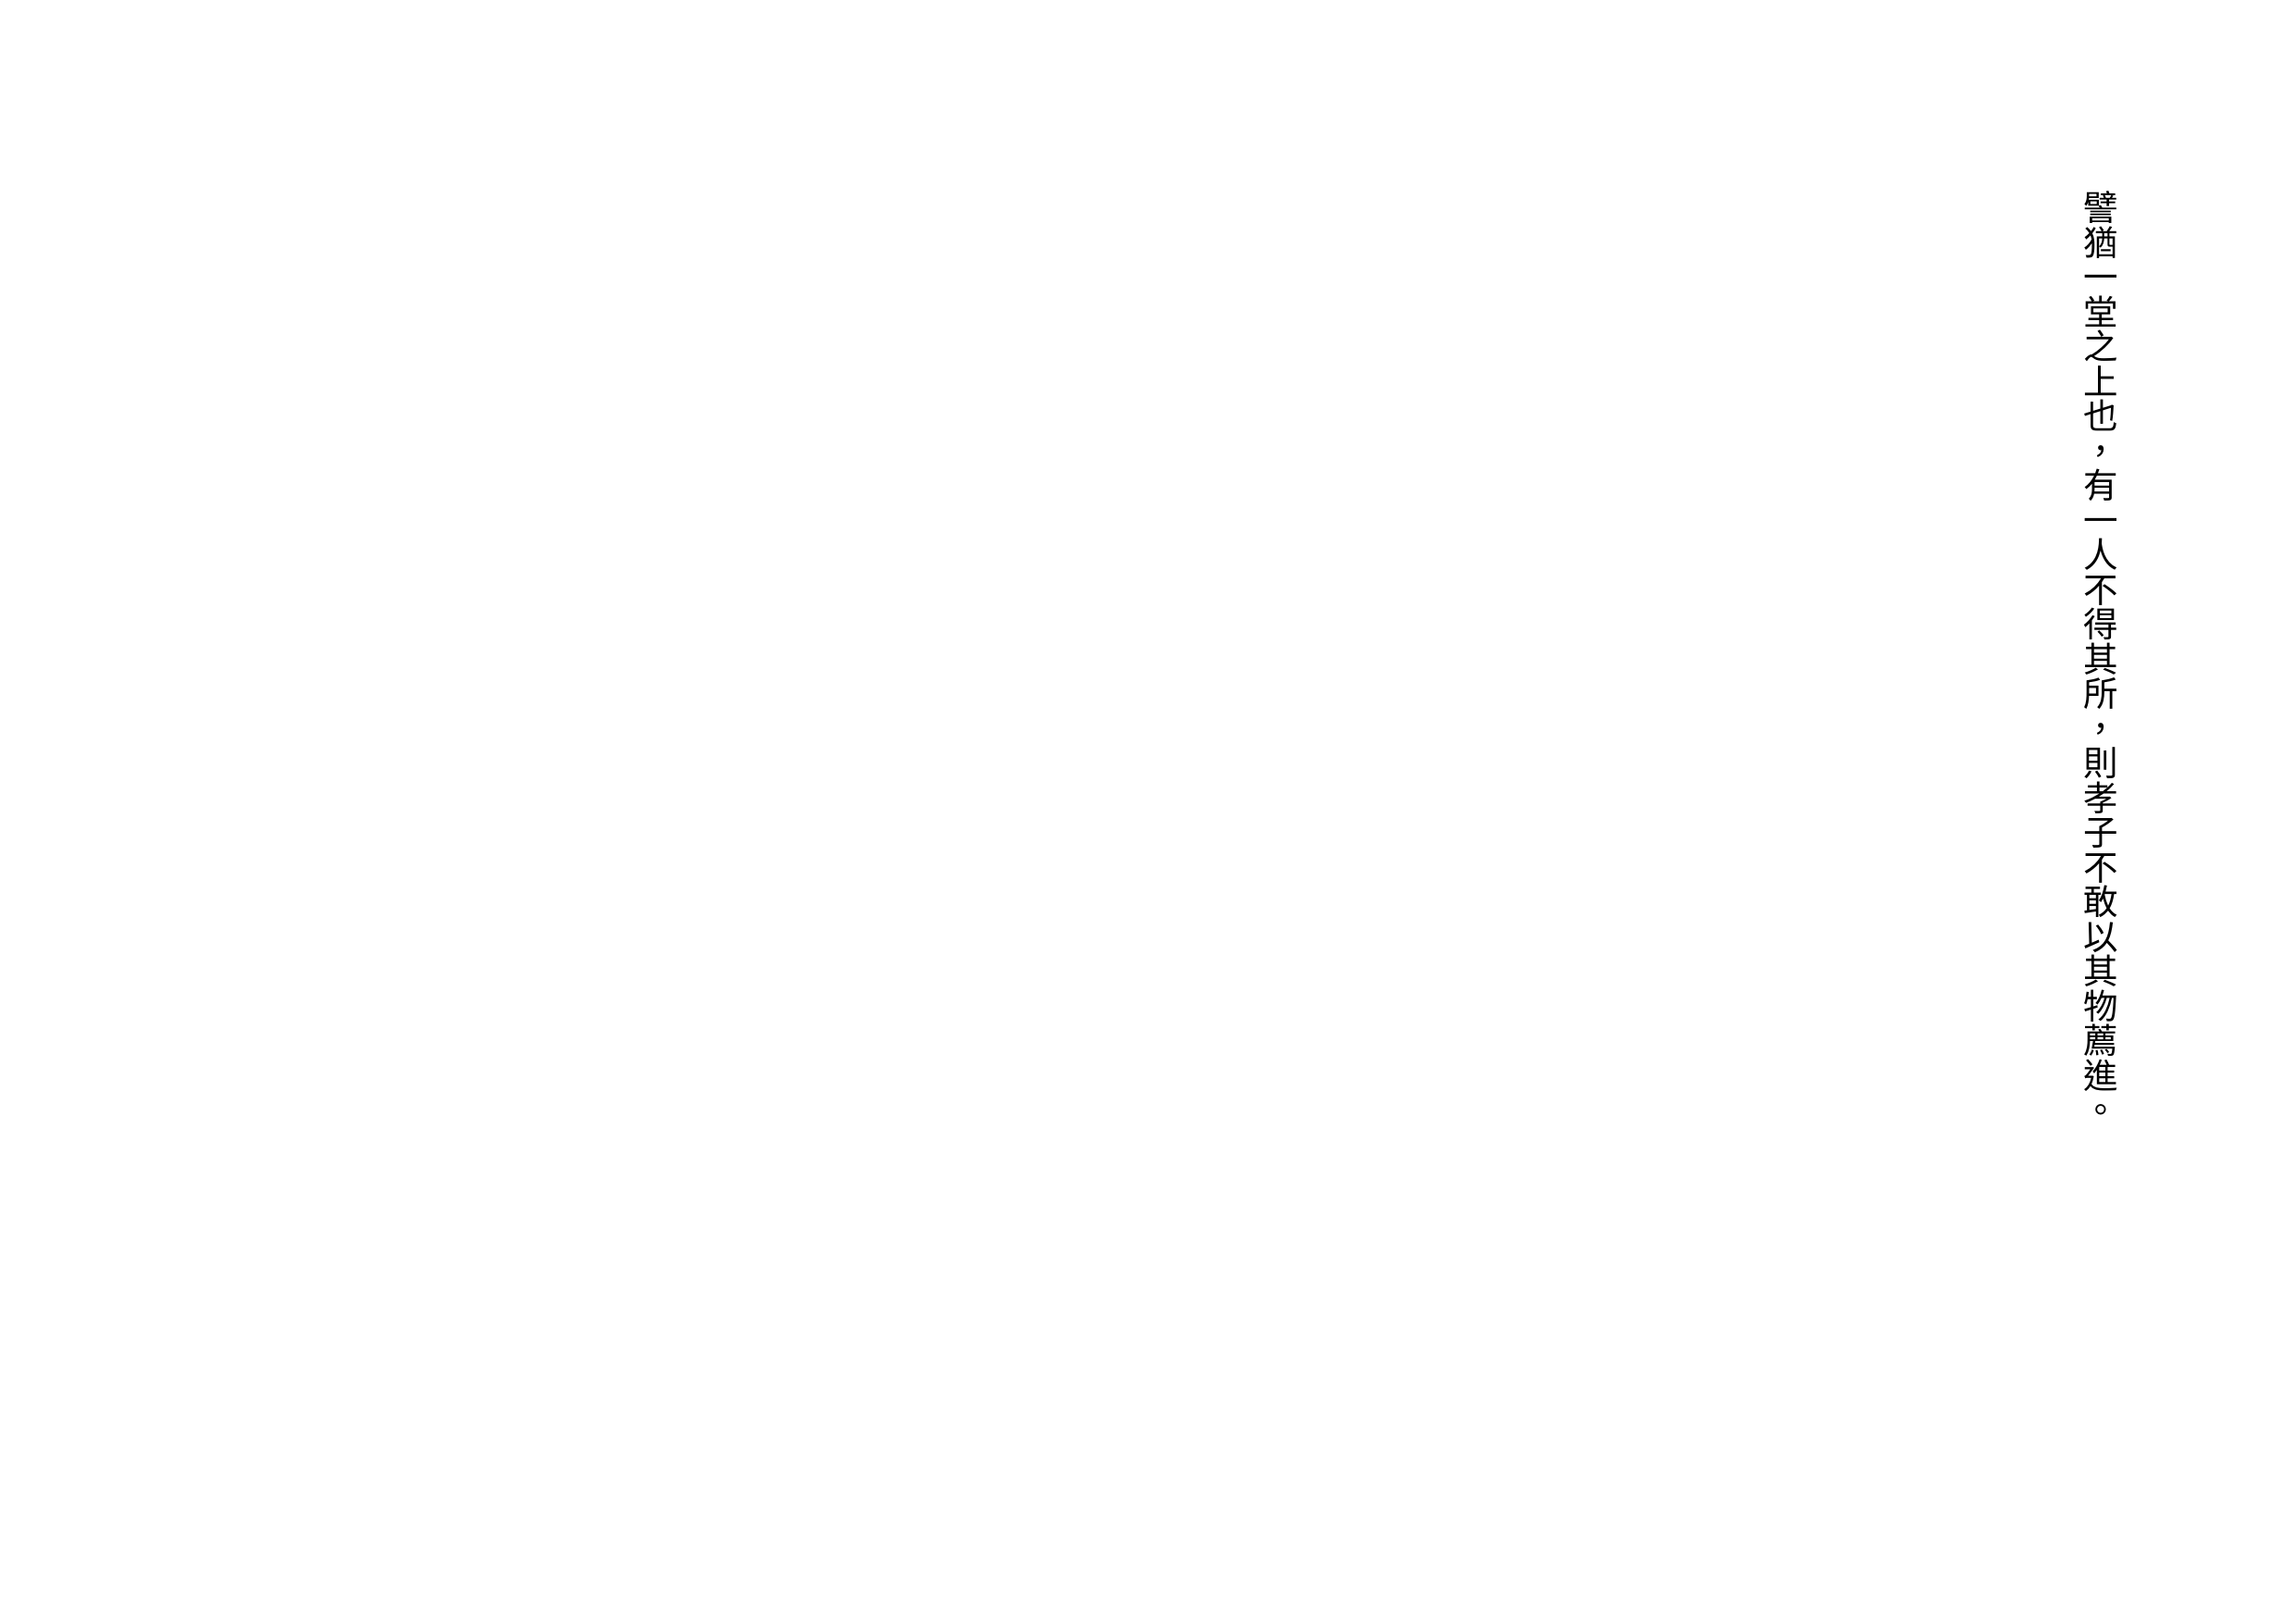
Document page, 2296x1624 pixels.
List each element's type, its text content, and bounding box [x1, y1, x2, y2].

text 聖王布德施惠，非求報於百姓也；郊望禘嘗，非求報於鬼神也。山致其高，雲雨起焉；水致其深，蛟龍生焉；君子致其道德而福祿歸焉。夫有陰德者必有陽報，有隱行者必有昭名，古者溝防不修，水為人害，禹鑿龍門，闢伊闕，平治水土，使民得陸處；百姓不親，五品不遜，契教以君臣之義，父子之親，夫婦之辨，長幼之序；田野不修，民食不足，后稷教之，闢地墾草，糞土樹穀，令百姓家給人足；故三后之後，無不王者，有陰德也。周室衰，禮義廢，孔子以三代之道，教導於後世，繼嗣至今不絕者，有隱行也。《周頌》曰：「豐年多黍多稌，亦有高廩，萬億及秭，為酒為醴，烝畀祖妣，以洽百禮，降福孔偕。」《禮記》曰：「上牲損則用下牲，下牲損則祭不備物。」以其舛之為不樂也。故聖人之於天下也，譬猶一堂之上也，今有滿堂飲酒者，有一人獨索然向隅而泣，則一堂之人皆不樂矣；聖人之於天下也，譬猶一堂之上也，有一人不得其所，則孝子不敢以其物薦進。 [2076, 190, 2126, 1459]
